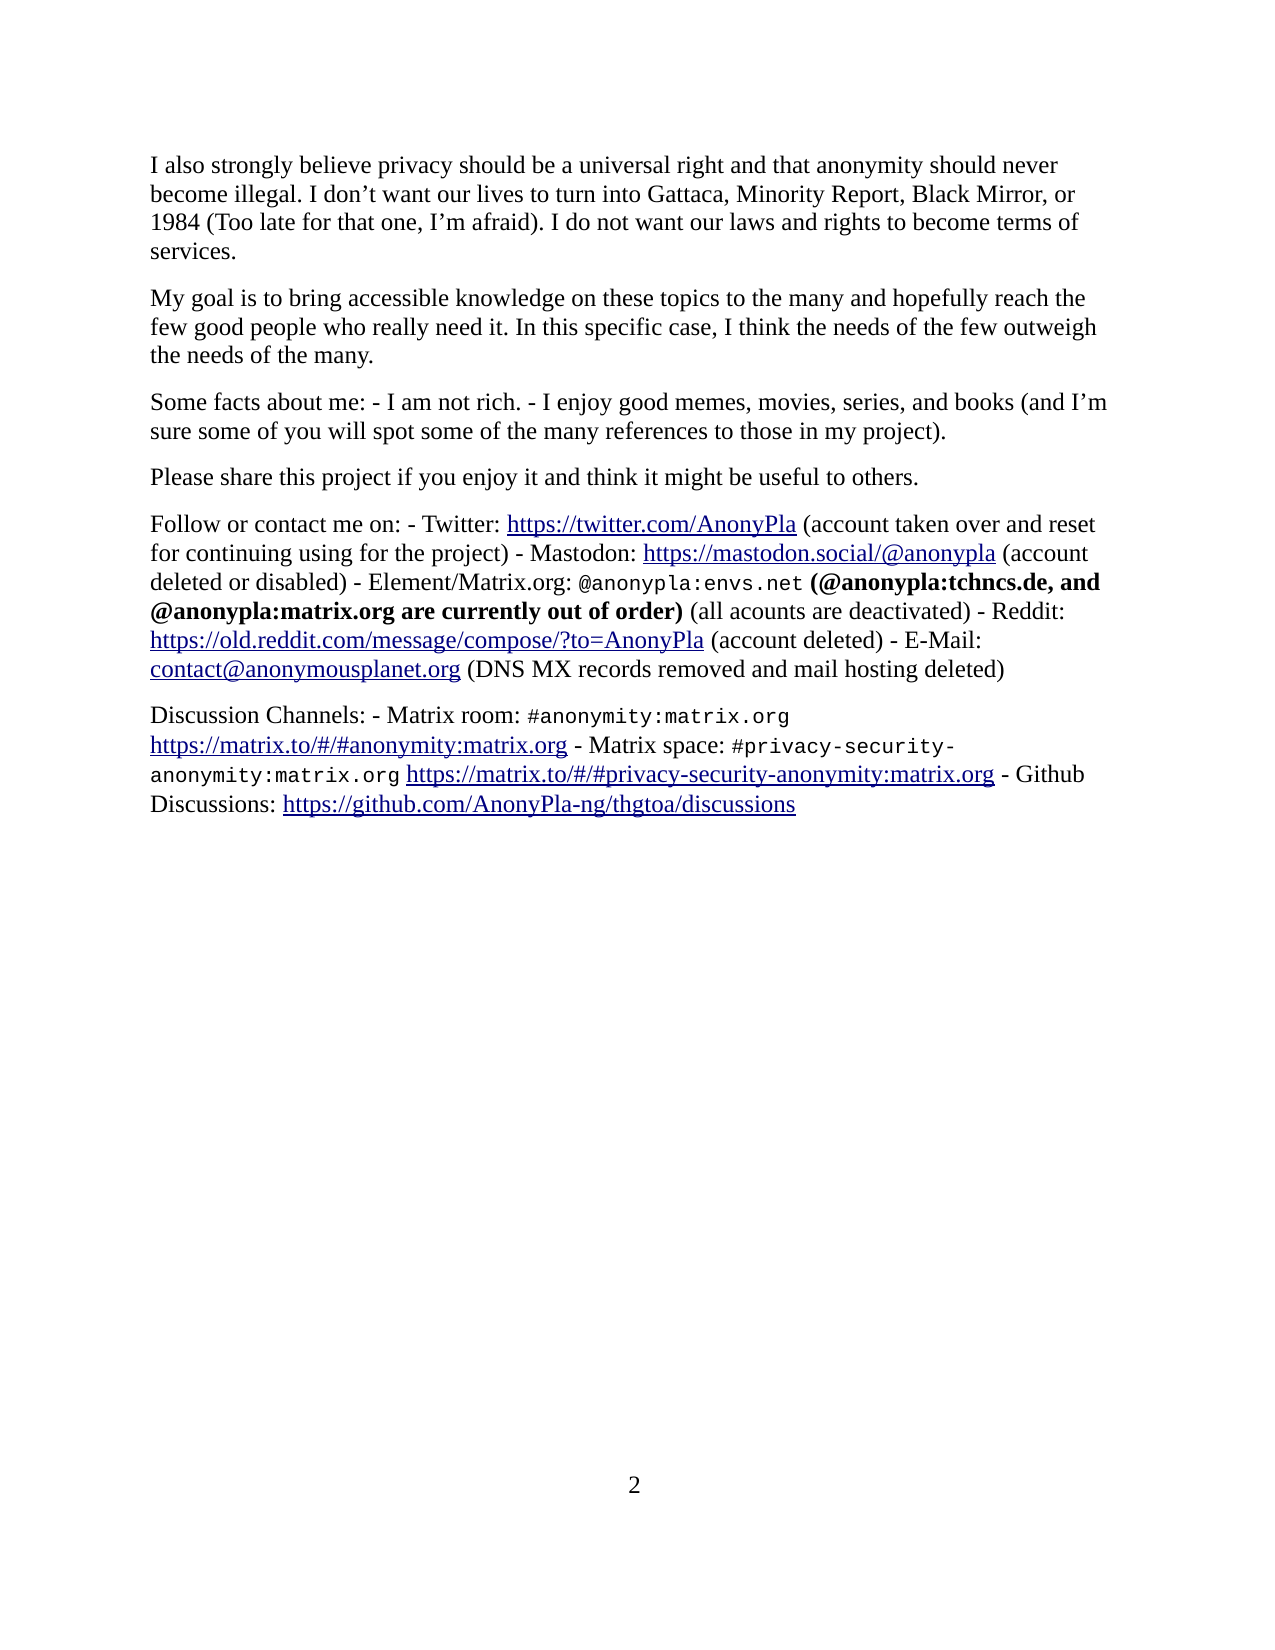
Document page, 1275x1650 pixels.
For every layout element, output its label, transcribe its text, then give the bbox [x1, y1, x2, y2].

text My goal is to bring accessible knowledge on these topics to the many and hopefully reach the few good people who really need it. In this specific case, I think the needs of the few outweigh the needs of the many. [150, 283, 1125, 369]
text I also strongly believe privacy should be a universal right and that anonymity should never become illegal. I don’t want our lives to turn into Gattaca, Minority Report, Black Mirror, or 1984 (Too late for that one, I’m afraid). I do not want our laws and rights to become terms of services. [150, 150, 1125, 265]
text Some facts about me: - I am not rich. - I enjoy good memes, movies, series, and books (and I’m sure some of you will spot some of the many references to those in my project). [150, 387, 1125, 444]
text Please share this project if you enjoy it and think it might be useful to others. [150, 462, 1125, 491]
text Follow or contact me on: - Twitter: https://twitter.com/AnonyPla (account taken over and reset for continuing using for the project) - Mastodon: https://mastodon.social/@anonypla (account deleted or disabled) - Element/Matrix.org: @anonypla:envs.net (@anonypla:tchncs.de, and @anonypla:matrix.org are currently out of order) (all acounts are deactivated) - Reddit: https://old.reddit.com/message/compose/?to=AnonyPla (account deleted) - E-Mail: contact@anonymousplanet.org (DNS MX records removed and mail hosting deleted) [150, 509, 1125, 682]
text Discussion Channels: - Matrix room: #anonymity:matrix.org https://matrix.to/#/#anonymity:matrix.org - Matrix space: #privacy-security-anonymity:matrix.org https://matrix.to/#/#privacy-security-anonymity:matrix.org - Github Discussions: https://github.com/AnonyPla-ng/thgtoa/discussions [150, 700, 1125, 818]
